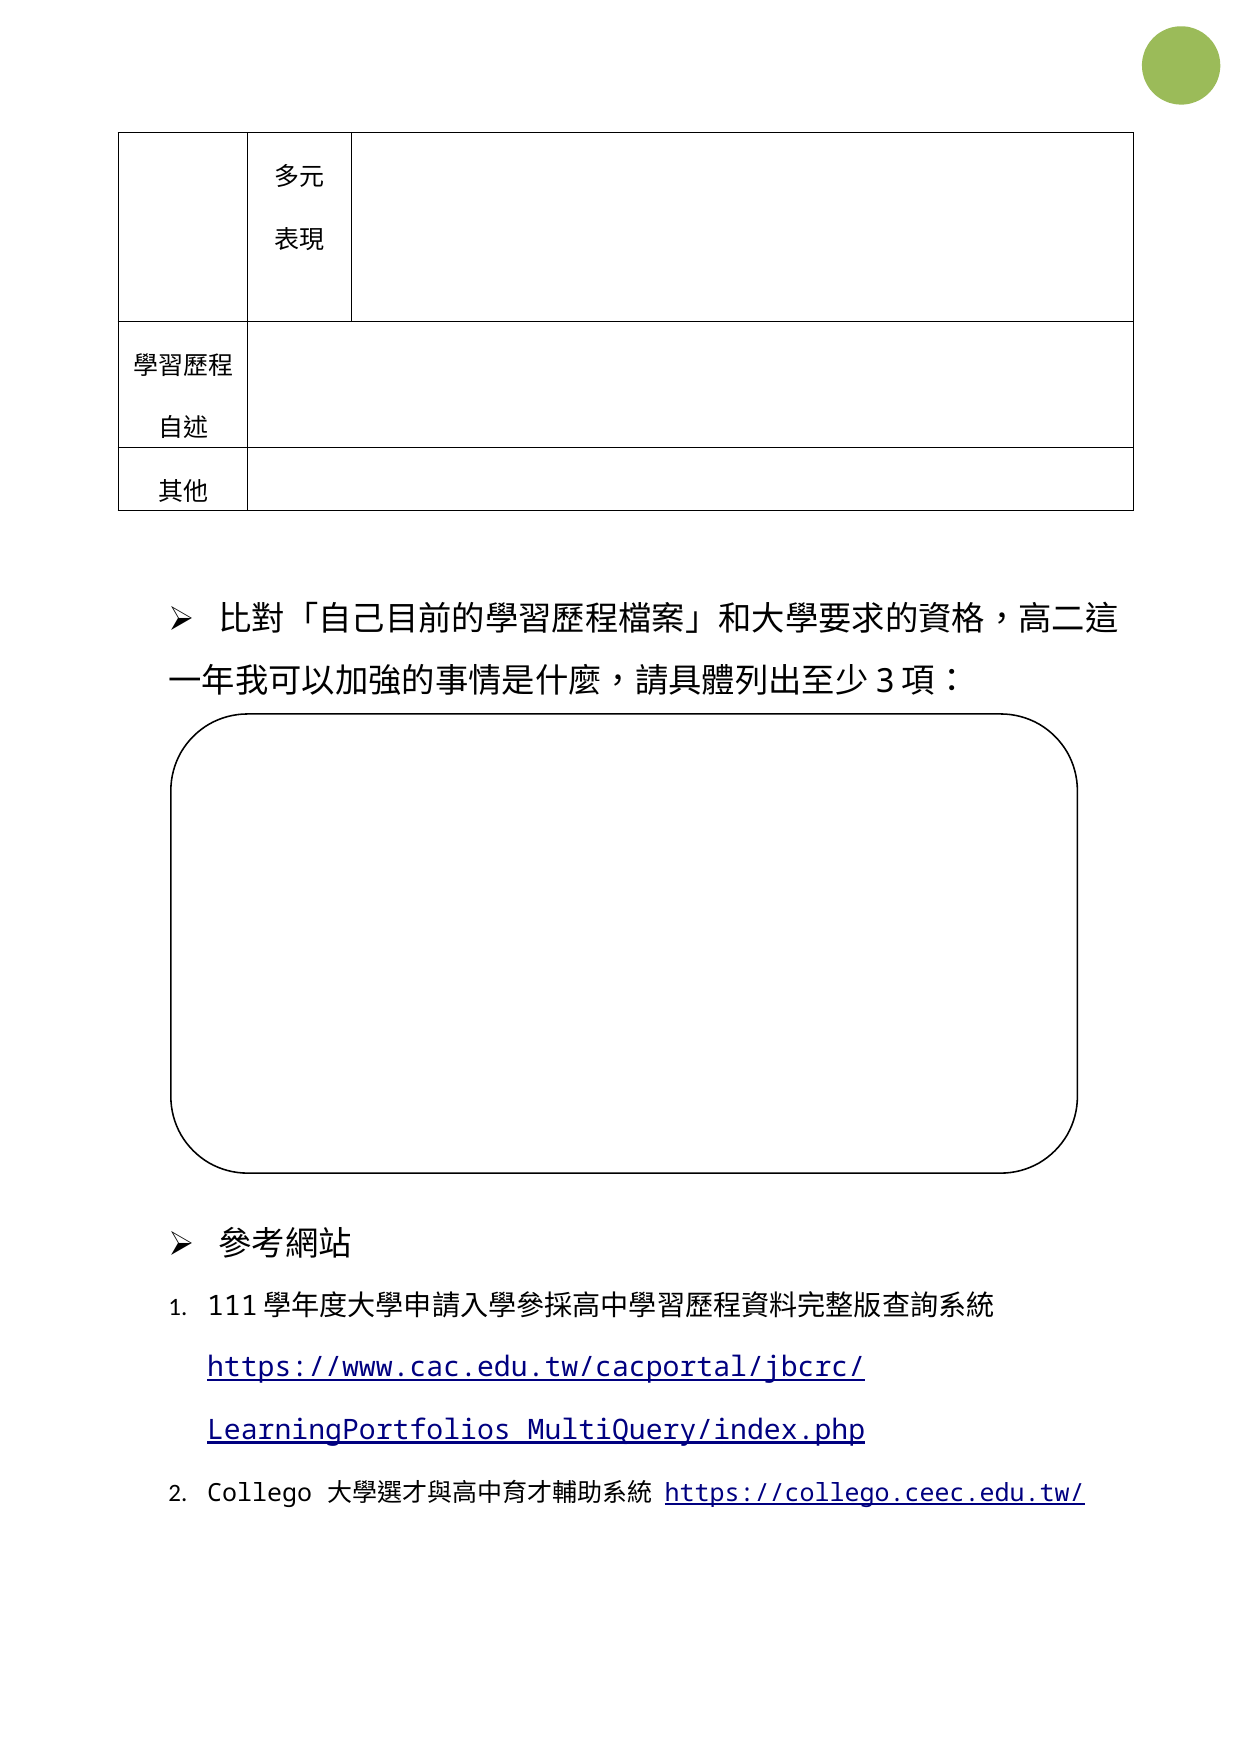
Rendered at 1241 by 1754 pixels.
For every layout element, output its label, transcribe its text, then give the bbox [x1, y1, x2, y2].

table_cell [248, 322, 1133, 447]
list 111學年度大學申請入學參採高中學習歷程資料完整版查詢系統https://www.cac.edu.tw/cacportal/jbcrc/LearningPortfolios_MultiQuery/index.php [168, 1261, 1122, 1449]
list Collego 大學選才與高中育才輔助系統 https://collego.ceec.edu.tw/ [168, 1449, 1122, 1511]
list 參考網站 [168, 1199, 1122, 1261]
table_cell 其他 [119, 448, 247, 510]
list 比對「自己目前的學習歷程檔案」和大學要求的資格，高二這一年我可以加強的事情是什麼，請具體列出至少3項： [168, 574, 1122, 699]
table_cell 多元 表現 [248, 133, 351, 321]
table_cell [248, 448, 1133, 510]
table_cell 學習歷程 自述 [119, 322, 247, 447]
table_cell [119, 133, 247, 321]
table_cell [352, 133, 1133, 321]
